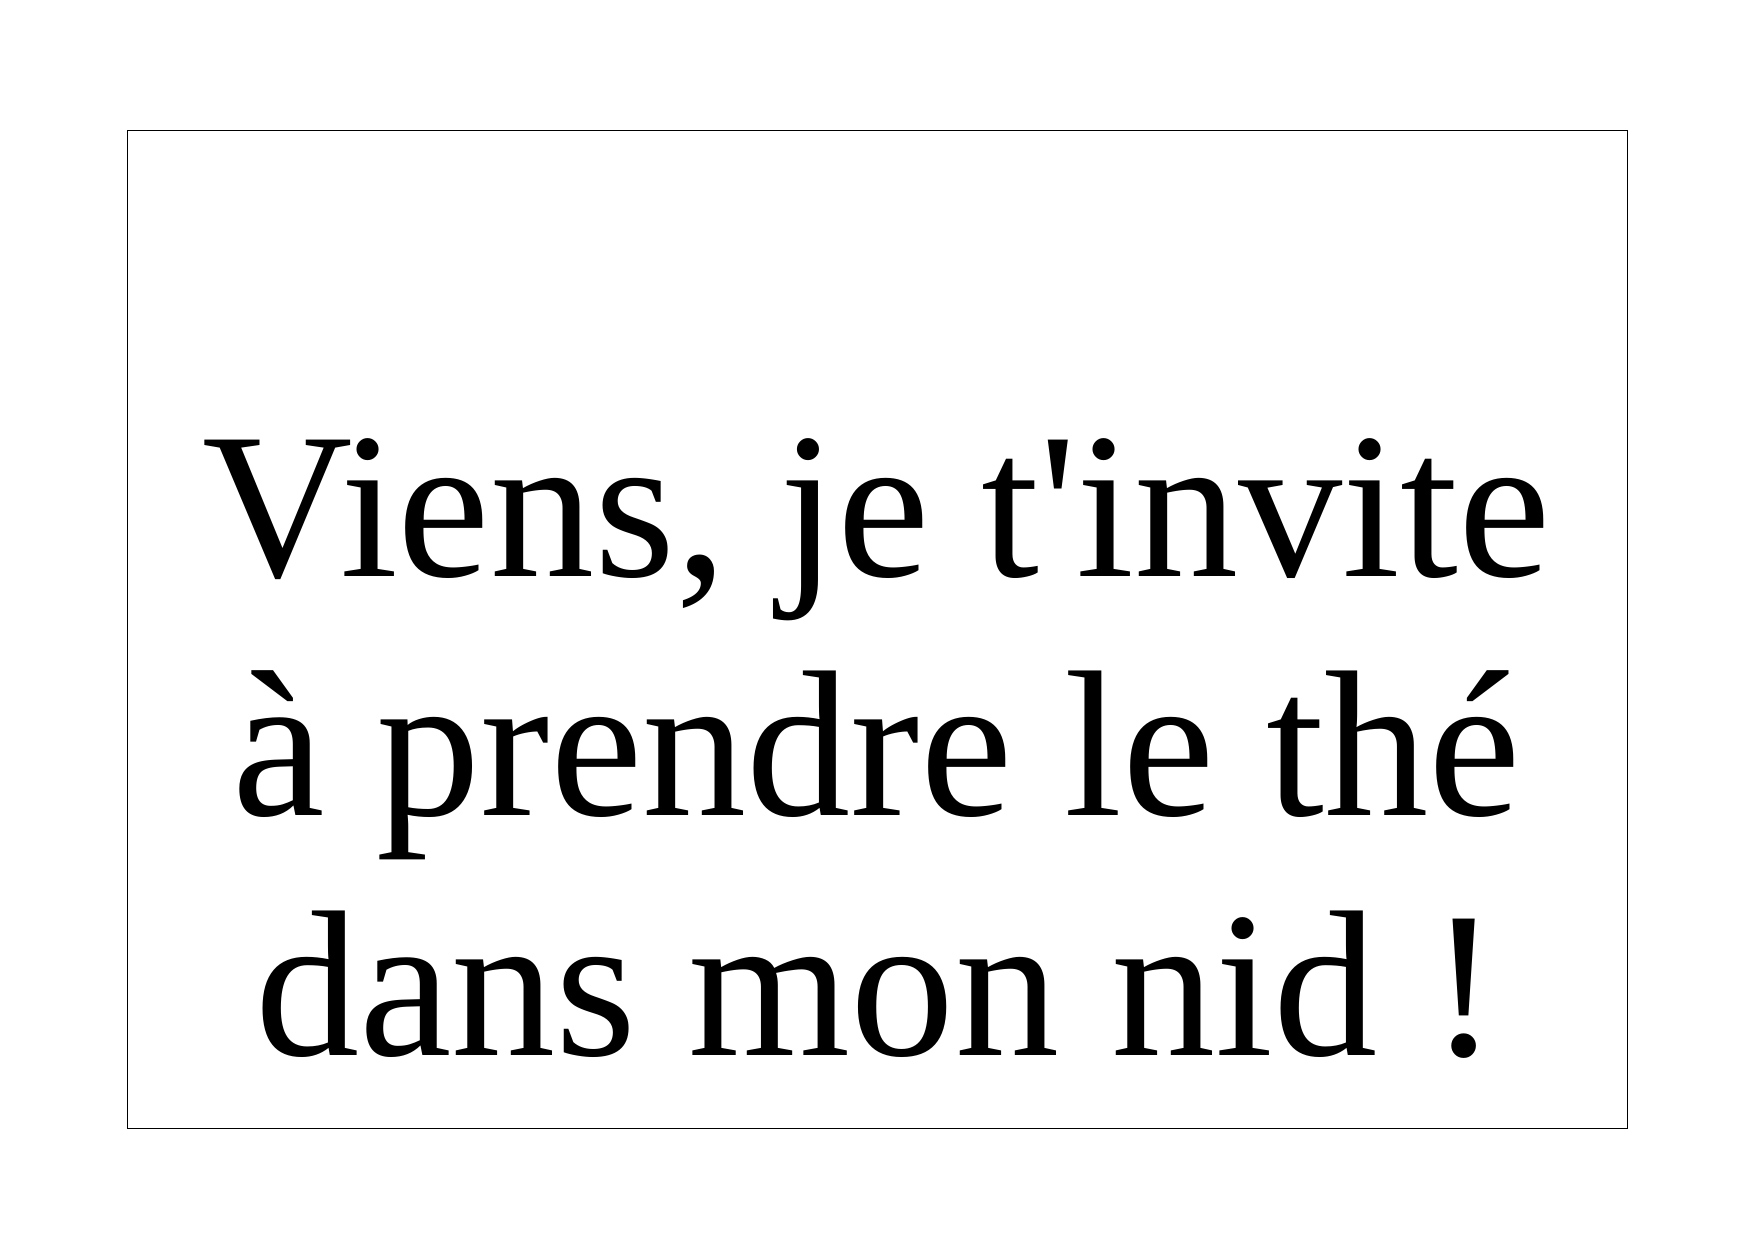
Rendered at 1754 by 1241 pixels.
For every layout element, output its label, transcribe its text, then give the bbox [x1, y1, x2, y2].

text Viens, je t'invite à prendre le thé dans mon nid ! [136, 381, 1618, 1100]
